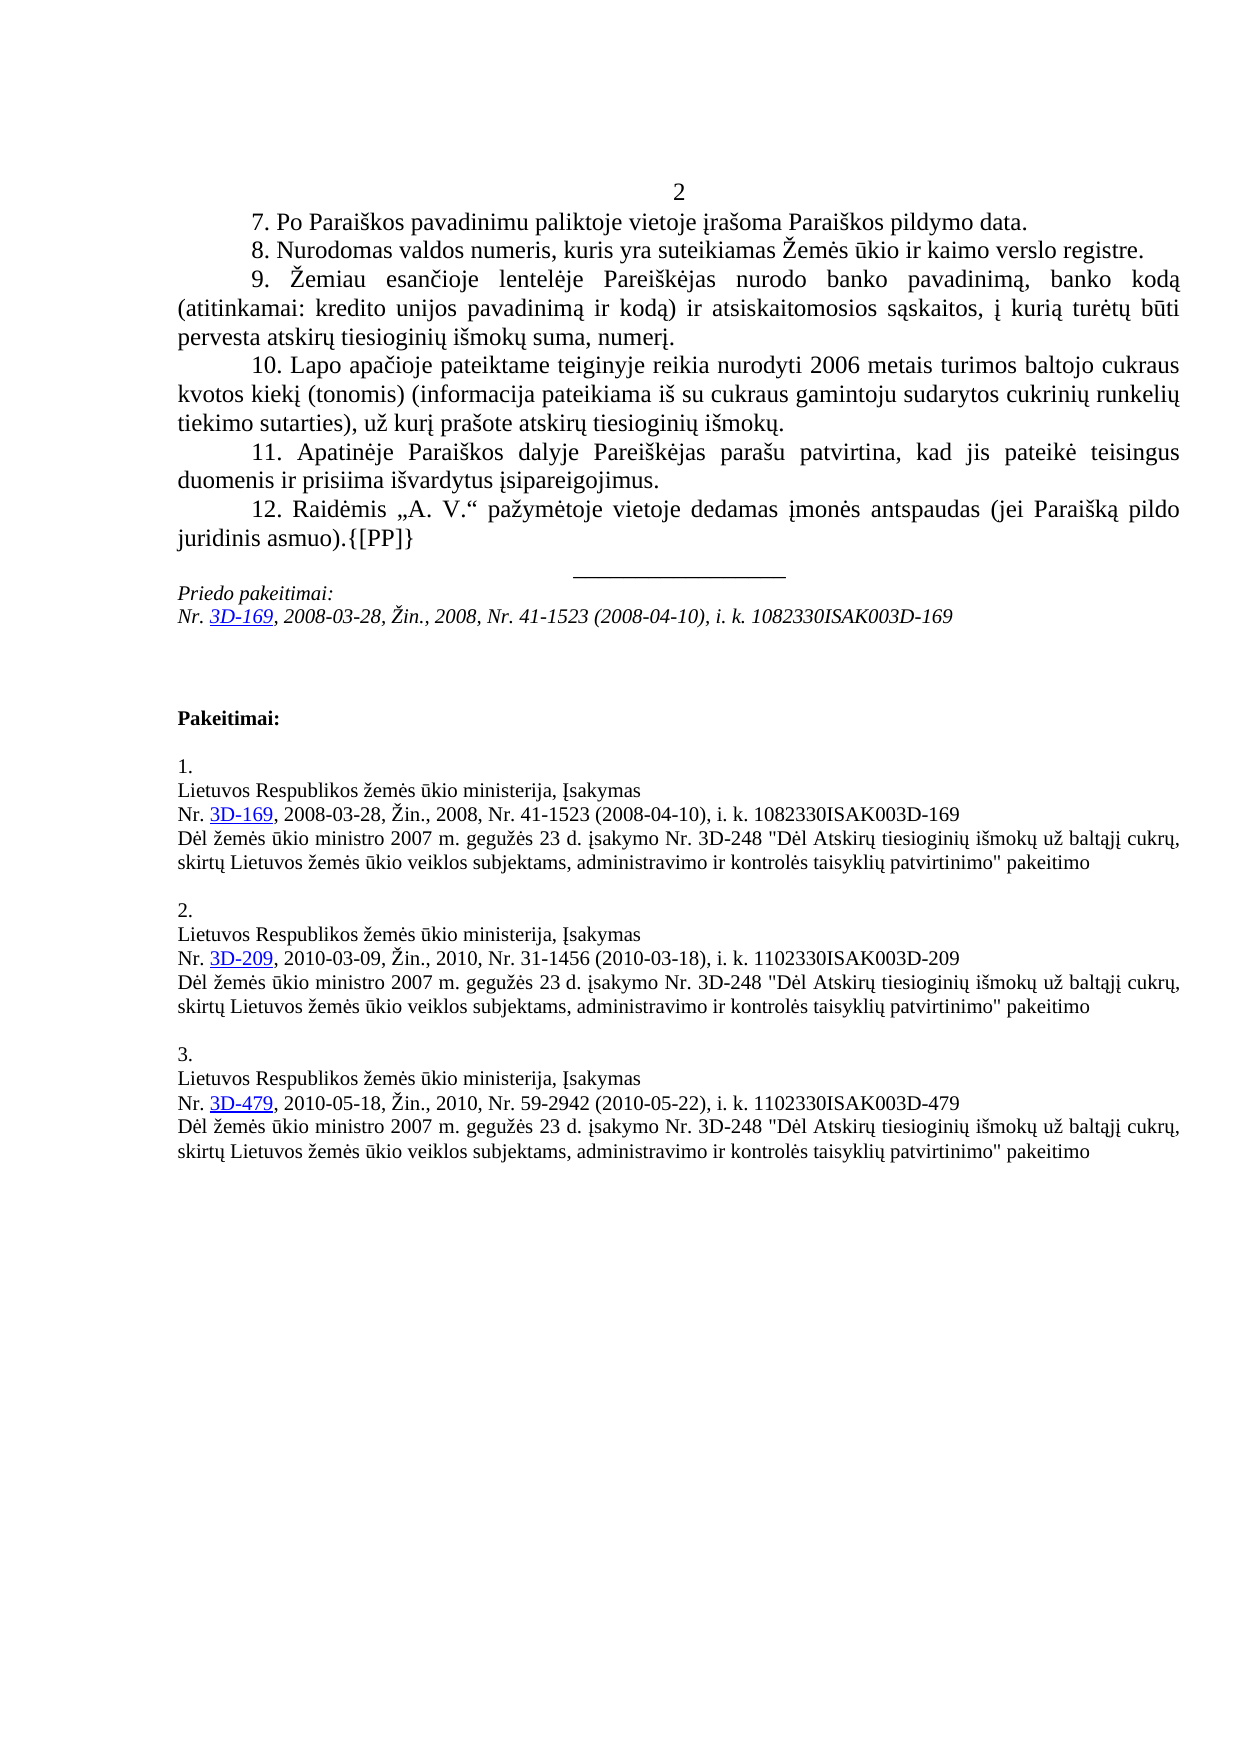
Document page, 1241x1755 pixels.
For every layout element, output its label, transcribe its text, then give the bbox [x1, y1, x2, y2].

text Lietuvos Respublikos žemės ūkio ministerija, Įsakymas [177, 922, 1181, 946]
text Priedo pakeitimai: [177, 580, 1181, 604]
text 10. Lapo apačioje pateiktame teiginyje reikia nurodyti 2006 metais turimos baltojo cukraus kvotos kiekį (tonomis) (informacija pateikiama iš su cukraus gamintoju sudarytos cukrinių runkelių tiekimo sutarties), už kurį prašote atskirų tiesioginių išmokų. [177, 350, 1181, 437]
text 11. Apatinėje Paraiškos dalyje Pareiškėjas parašu patvirtina, kad jis pateikė teisingus duomenis ir prisiima išvardytus įsipareigojimus. [177, 437, 1181, 494]
text Nr. 3D-169, 2008-03-28, Žin., 2008, Nr. 41-1523 (2008-04-10), i. k. 1082330ISAK003D-169 [177, 604, 1181, 628]
text 12. Raidėmis „A. V.“ pažymėtoje vietoje dedamas įmonės antspaudas (jei Paraišką pildo juridinis asmuo).{[PP]} [177, 494, 1181, 552]
text Dėl žemės ūkio ministro 2007 m. gegužės 23 d. įsakymo Nr. 3D-248 "Dėl Atskirų tiesioginių išmokų už baltąjį cukrų, skirtų Lietuvos žemės ūkio veiklos subjektams, administravimo ir kontrolės taisyklių patvirtinimo" pakeitimo [177, 1114, 1181, 1163]
text _________________ [177, 552, 1181, 580]
text 7. Po Paraiškos pavadinimu paliktoje vietoje įrašoma Paraiškos pildymo data. [177, 207, 1181, 235]
text 1. [177, 753, 1181, 778]
text Lietuvos Respublikos žemės ūkio ministerija, Įsakymas [177, 778, 1181, 802]
text 2. [177, 898, 1181, 922]
text Lietuvos Respublikos žemės ūkio ministerija, Įsakymas [177, 1066, 1181, 1090]
text Nr. 3D-479, 2010-05-18, Žin., 2010, Nr. 59-2942 (2010-05-22), i. k. 1102330ISAK003D-479 [177, 1090, 1181, 1114]
text Pakeitimai: [177, 705, 1181, 729]
text Nr. 3D-209, 2010-03-09, Žin., 2010, Nr. 31-1456 (2010-03-18), i. k. 1102330ISAK003D-209 [177, 946, 1181, 970]
text 3. [177, 1042, 1181, 1066]
text 9. Žemiau esančioje lentelėje Pareiškėjas nurodo banko pavadinimą, banko kodą (atitinkamai: kredito unijos pavadinimą ir kodą) ir atsiskaitomosios sąskaitos, į kurią turėtų būti pervesta atskirų tiesioginių išmokų suma, numerį. [177, 264, 1181, 350]
text 8. Nurodomas valdos numeris, kuris yra suteikiamas Žemės ūkio ir kaimo verslo registre. [177, 235, 1181, 264]
text Dėl žemės ūkio ministro 2007 m. gegužės 23 d. įsakymo Nr. 3D-248 "Dėl Atskirų tiesioginių išmokų už baltąjį cukrų, skirtų Lietuvos žemės ūkio veiklos subjektams, administravimo ir kontrolės taisyklių patvirtinimo" pakeitimo [177, 826, 1181, 874]
text Nr. 3D-169, 2008-03-28, Žin., 2008, Nr. 41-1523 (2008-04-10), i. k. 1082330ISAK003D-169 [177, 802, 1181, 826]
text Dėl žemės ūkio ministro 2007 m. gegužės 23 d. įsakymo Nr. 3D-248 "Dėl Atskirų tiesioginių išmokų už baltąjį cukrų, skirtų Lietuvos žemės ūkio veiklos subjektams, administravimo ir kontrolės taisyklių patvirtinimo" pakeitimo [177, 970, 1181, 1018]
